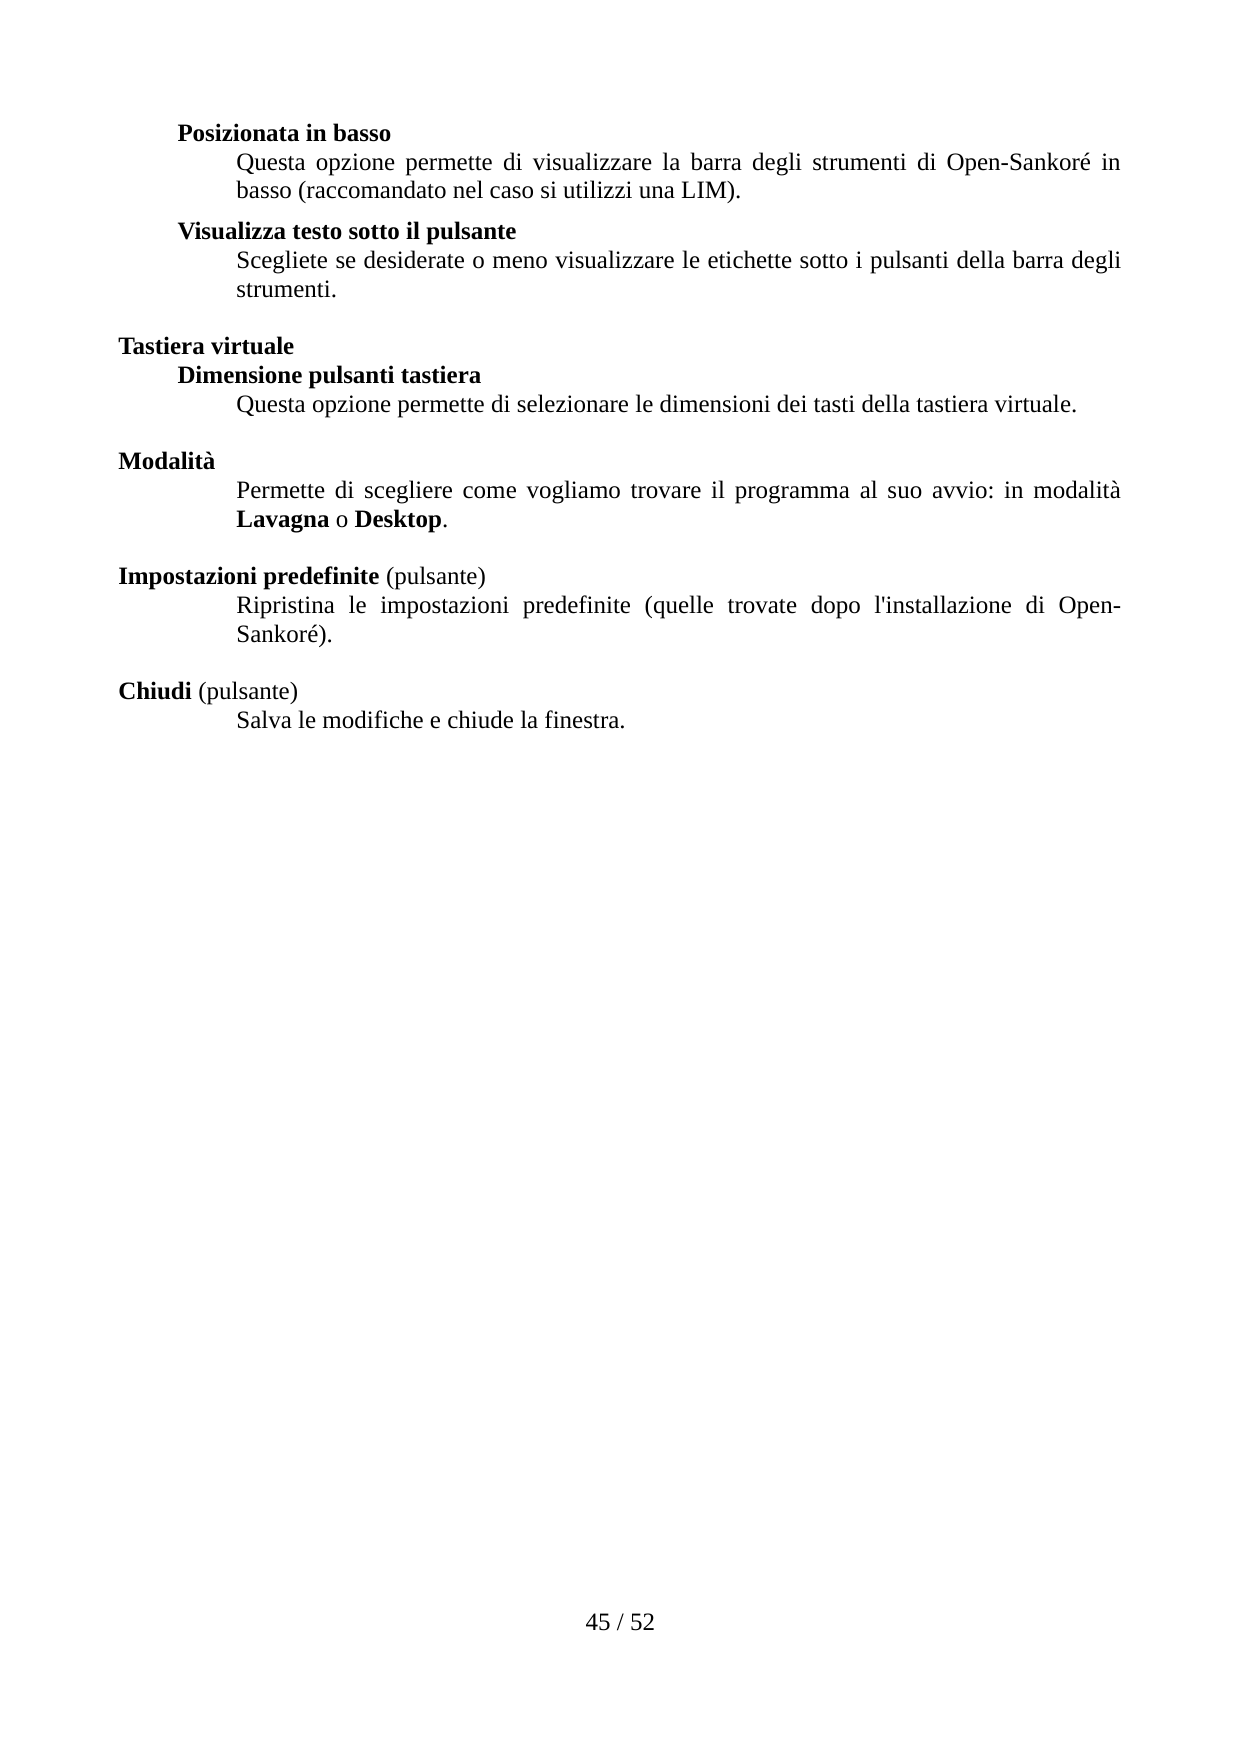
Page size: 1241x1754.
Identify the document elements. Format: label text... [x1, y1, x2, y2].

text Scegliete se desiderate o meno visualizzare le etichette sotto i pulsanti della barra degli strumenti. [118, 245, 1122, 302]
text Modalità [118, 446, 1122, 475]
text Visualizza testo sotto il pulsante [177, 216, 1122, 245]
text Questa opzione permette di visualizzare la barra degli strumenti di Open-Sankoré in basso (raccomandato nel caso si utilizzi una LIM). [118, 147, 1122, 204]
text Dimensione pulsanti tastiera [177, 360, 1122, 389]
text Chiudi (pulsante) [118, 676, 1122, 705]
text Impostazioni predefinite (pulsante) [118, 561, 1122, 590]
text Tastiera virtuale [118, 331, 1122, 360]
text Permette di scegliere come vogliamo trovare il programma al suo avvio: in modalità Lavagna o Desktop. [118, 475, 1122, 532]
text Questa opzione permette di selezionare le dimensioni dei tasti della tastiera virtuale. [118, 389, 1122, 417]
text Salva le modifiche e chiude la finestra. [118, 705, 1122, 734]
text Ripristina le impostazioni predefinite (quelle trovate dopo l'installazione di Open-Sankoré). [118, 590, 1122, 647]
text Posizionata in basso [177, 118, 1122, 147]
